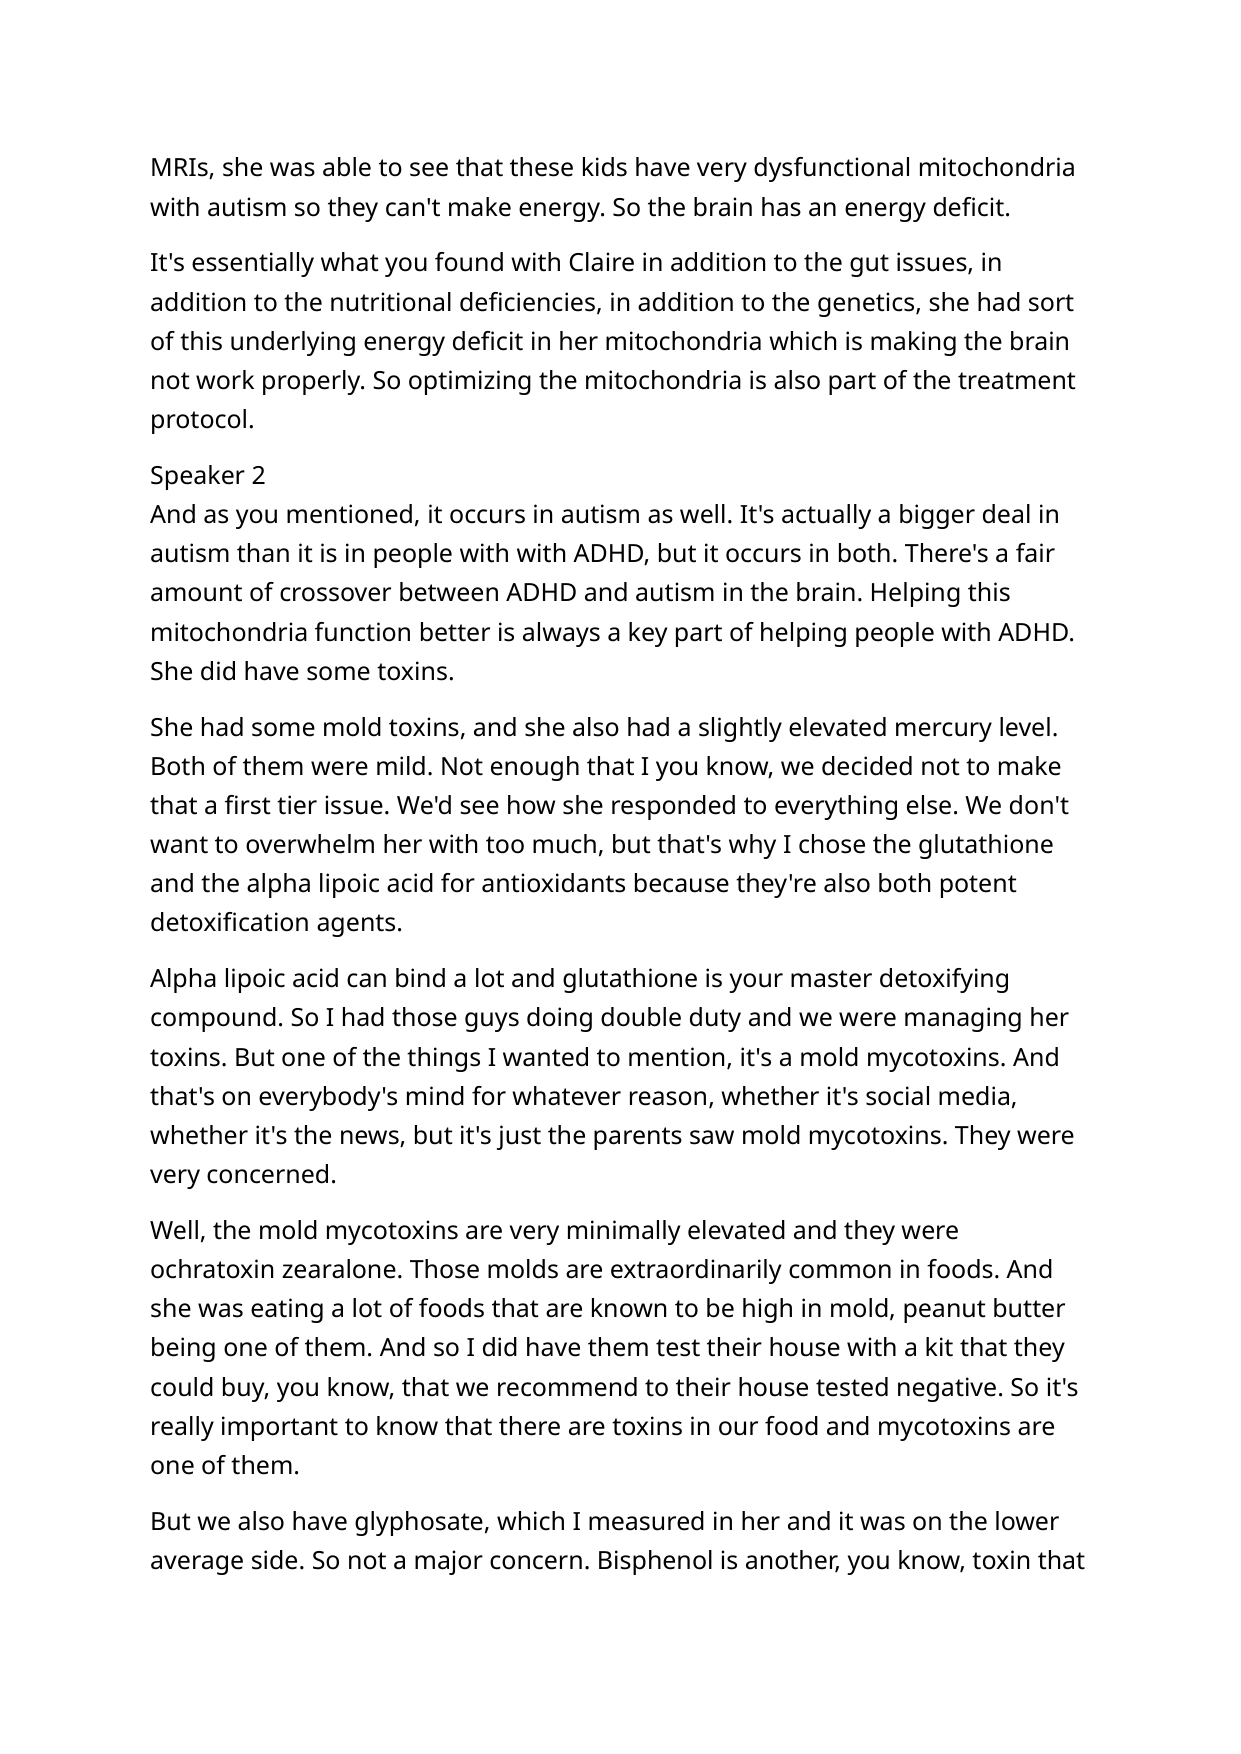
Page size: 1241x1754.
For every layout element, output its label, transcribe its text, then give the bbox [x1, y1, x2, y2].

text She had some mold toxins, and she also had a slightly elevated mercury level. Both of them were mild. Not enough that I you know, we decided not to make that a first tier issue. We'd see how she responded to everything else. We don't want to overwhelm her with too much, but that's why I chose the glutathione and the alpha lipoic acid for antioxidants because they're also both potent detoxification agents. [150, 709, 1090, 939]
text But we also have glyphosate, which I measured in her and it was on the lower average side. So not a major concern. Bisphenol is another, you know, toxin that [150, 1503, 1090, 1577]
text Well, the mold mycotoxins are very minimally elevated and they were ochratoxin zearalone. Those molds are extraordinarily common in foods. And she was eating a lot of foods that are known to be high in mold, peanut butter being one of them. And so I did have them test their house with a kit that they could buy, you know, that we recommend to their house tested negative. So it's really important to know that there are toxins in our food and mycotoxins are one of them. [150, 1212, 1090, 1482]
text MRIs, she was able to see that these kids have very dysfunctional mitochondria with autism so they can't make energy. So the brain has an energy deficit. [150, 150, 1090, 223]
text Speaker 2 And as you mentioned, it occurs in autism as well. It's actually a bigger deal in autism than it is in people with with ADHD, but it occurs in both. There's a fair amount of crossover between ADHD and autism in the brain. Helping this mitochondria function better is always a key part of helping people with ADHD. She did have some toxins. [150, 457, 1090, 687]
text Alpha lipoic acid can bind a lot and glutathione is your master detoxifying compound. So I had those guys doing double duty and we were managing her toxins. But one of the things I wanted to mention, it's a mold mycotoxins. And that's on everybody's mind for whatever reason, whether it's social media, whether it's the news, but it's just the parents saw mold mycotoxins. They were very concerned. [150, 961, 1090, 1191]
text It's essentially what you found with Claire in addition to the gut issues, in addition to the nutritional deficiencies, in addition to the genetics, she had sort of this underlying energy deficit in her mitochondria which is making the brain not work properly. So optimizing the mitochondria is also part of the treatment protocol. [150, 245, 1090, 436]
